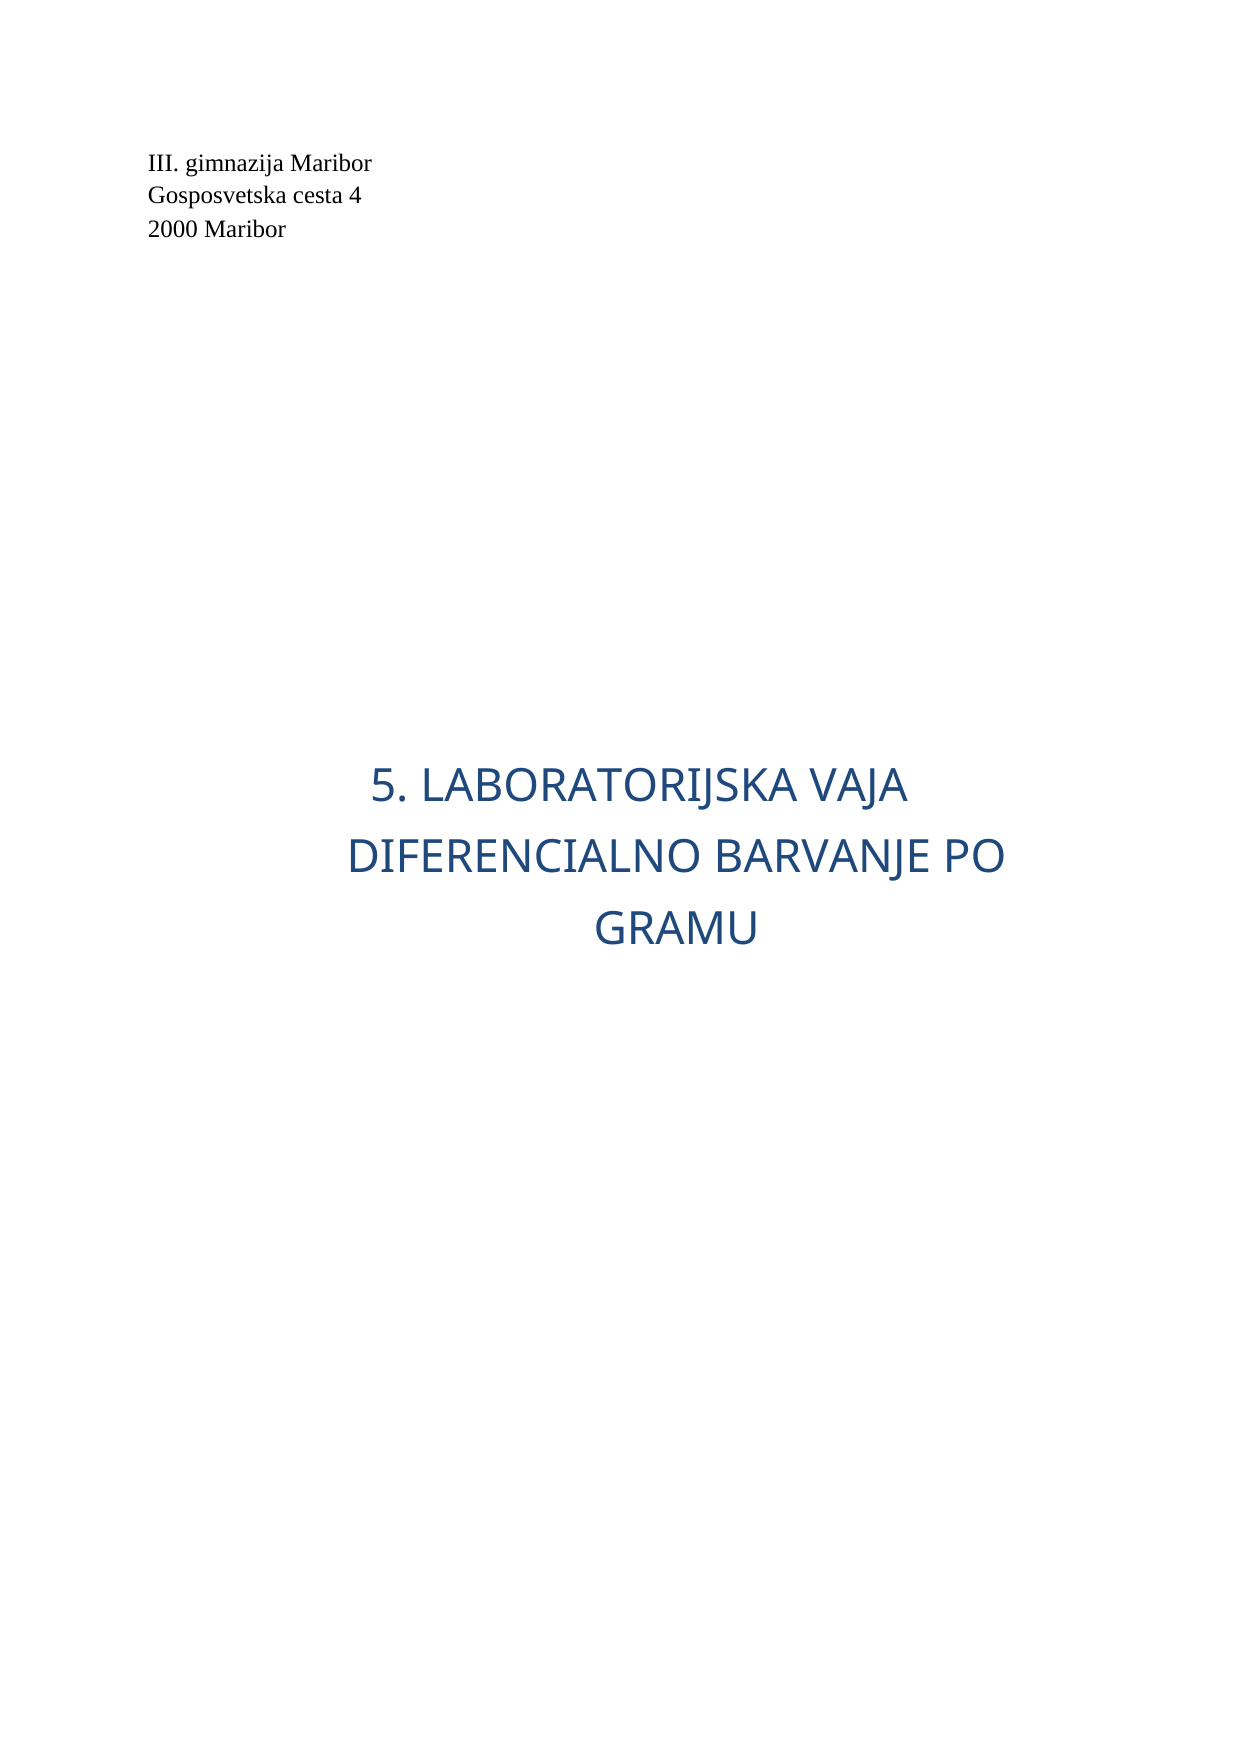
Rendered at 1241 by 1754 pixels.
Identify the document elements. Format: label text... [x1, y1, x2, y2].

text 2000 Maribor [148, 214, 1093, 242]
list DIFERENCIALNO BARVANJE PO GRAMU [260, 824, 1093, 958]
text Gosposvetska cesta 4 [148, 181, 1093, 209]
text III. gimnazija Maribor [148, 148, 1093, 176]
list 5. LABORATORIJSKA VAJA [185, 752, 1093, 814]
